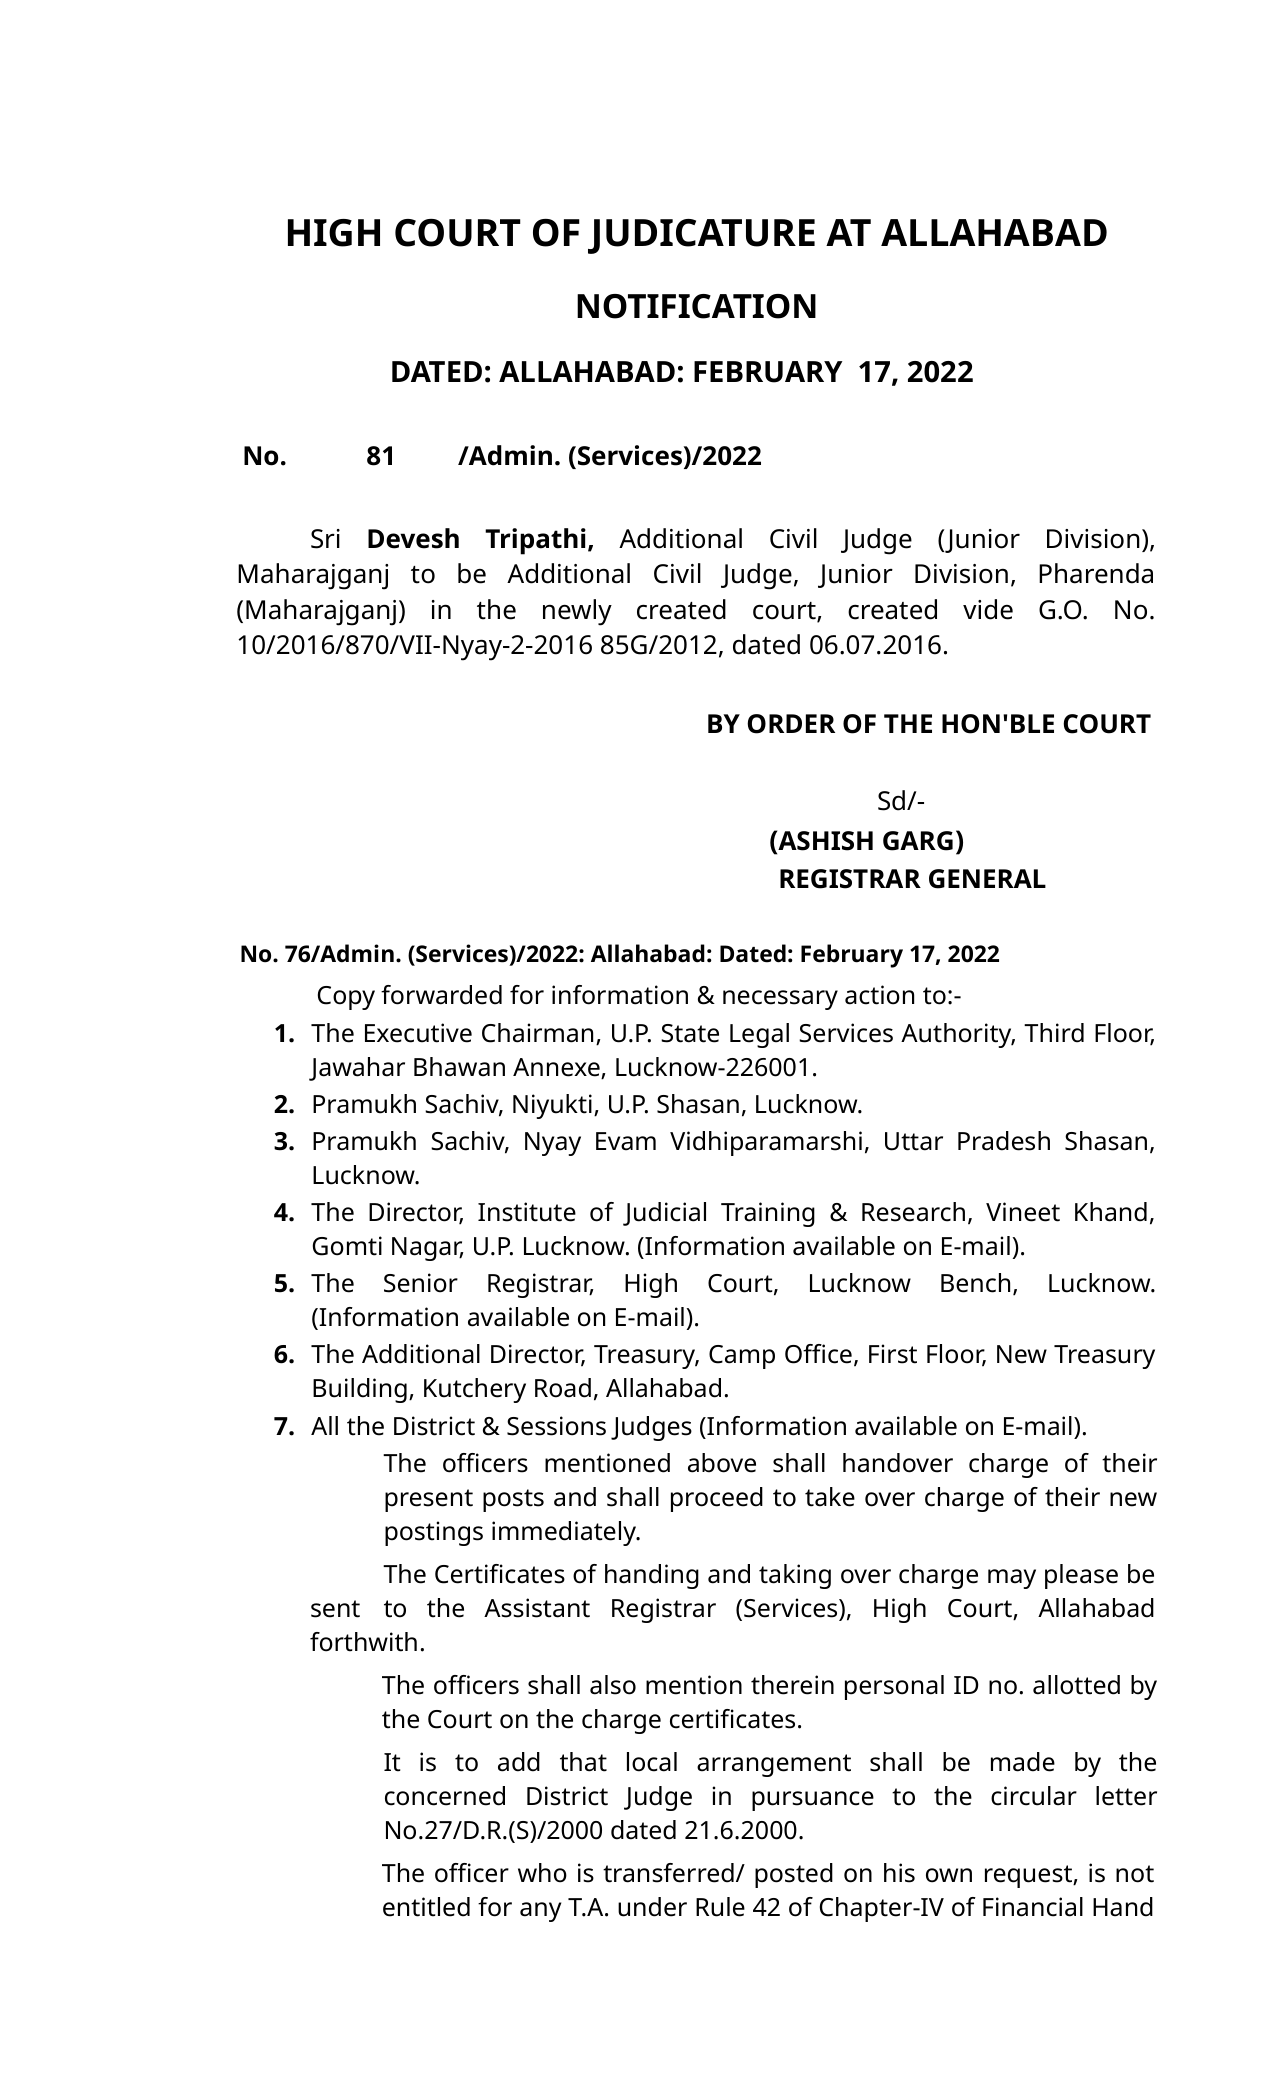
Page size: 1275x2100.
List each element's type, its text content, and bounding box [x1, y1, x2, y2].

table_header No. [236, 432, 310, 482]
list The Director, Institute of Judicial Training & Research, Vineet Khand, Gomti Nagar, U.P. Lucknow. (Information available on E-mail). [274, 1195, 1157, 1263]
list Pramukh Sachiv, Nyay Evam Vidhiparamarshi, Uttar Pradesh Shasan, Lucknow. [274, 1123, 1157, 1192]
text Copy forwarded for information & necessary action to:- [236, 978, 1157, 1012]
text The officer who is transferred/ posted on his own request, is not entitled for any T.A. under Rule 42 of Chapter-IV of Financial Hand [382, 1856, 1155, 1924]
list The Executive Chairman, U.P. State Legal Services Authority, Third Floor, Jawahar Bhawan Annexe, Lucknow-226001. [274, 1015, 1157, 1083]
text The officers mentioned above shall handover charge of their present posts and shall proceed to take over charge of their new postings immediately. [313, 1445, 1158, 1547]
text It is to add that local arrangement shall be made by the concerned District Judge in pursuance to the circular letter No.27/D.R.(S)/2000 dated 21.6.2000. [313, 1744, 1158, 1847]
text The officers shall also mention therein personal ID no. allotted by the Court on the charge certificates. [382, 1667, 1158, 1736]
text No. 76/Admin. (Services)/2022: Allahabad: Dated: February 17, 2022 [239, 938, 1157, 969]
list All the District & Sessions Judges (Information available on E-mail). [274, 1408, 1157, 1442]
text Sri Devesh Tripathi, Additional Civil Judge (Junior Division), Maharajganj to be Additional Civil Judge, Junior Division, Pharenda (Maharajganj) in the newly created court, created vide G.O. No. 10/2016/870/VII-Nyay-2-2016 85G/2012, dated 06.07.2016. [236, 520, 1157, 662]
list The Additional Director, Treasury, Camp Office, First Floor, New Treasury Building, Kutchery Road, Allahabad. [274, 1337, 1157, 1405]
text The Certificates of handing and taking over charge may please be sent to the Assistant Registrar (Services), High Court, Allahabad forthwith. [310, 1556, 1157, 1658]
text BY ORDER OF THE HON'BLE COURT [236, 704, 1157, 741]
subtitle NOTIFICATION [236, 283, 1157, 329]
table_header /Admin. (Services)/2022 [452, 432, 795, 482]
text Sd/- [761, 782, 1157, 818]
list The Senior Registrar, High Court, Lucknow Bench, Lucknow. (Information available on E-mail). [274, 1266, 1157, 1334]
text HIGH COURT OF JUDICATURE AT ALLAHABAD [236, 207, 1157, 258]
table_header 81 [310, 432, 452, 482]
text REGISTRAR GENERAL [236, 861, 1157, 896]
text (ASHISH GARG) [390, 821, 1159, 858]
subtitle DATED: ALLAHABAD: FEBRUARY 17, 2022 [161, 351, 1202, 391]
list Pramukh Sachiv, Niyukti, U.P. Shasan, Lucknow. [274, 1086, 1157, 1121]
